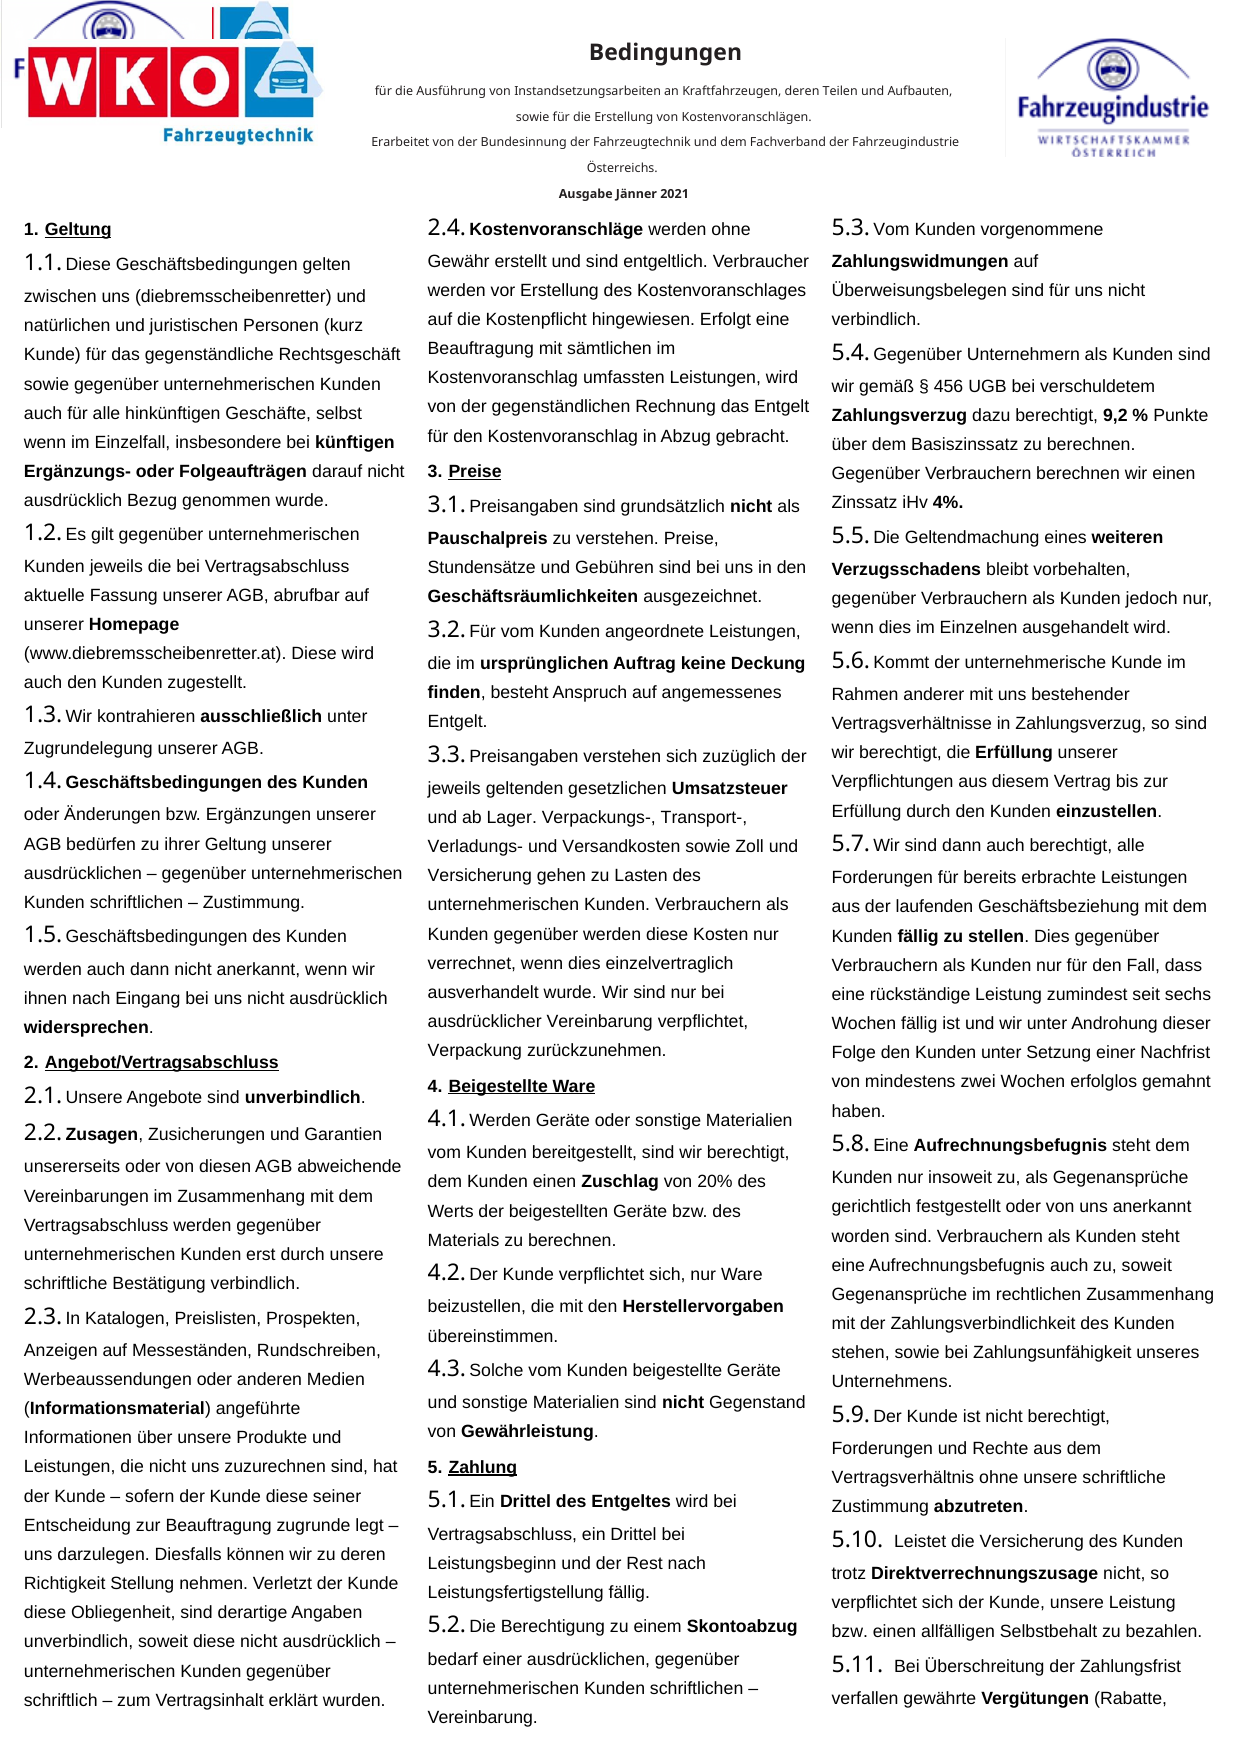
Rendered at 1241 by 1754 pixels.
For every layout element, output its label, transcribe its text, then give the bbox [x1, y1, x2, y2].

subtitle Vom Kunden vorgenommene Zahlungswidmungen auf Überweisungsbelegen sind für uns nicht verbindlich. [831, 185, 1215, 303]
subtitle Kommt der unternehmerische Kunde im Rahmen anderer mit uns bestehender Vertragsverhältnisse in Zahlungsverzug, so sind wir berechtigt, die Erfüllung unserer Verpflichtungen aus diesem Vertrag bis zur Erfüllung durch den Kunden einzustellen. [831, 618, 1215, 795]
subtitle Der Kunde verpflichtet sich, nur Ware beizustellen, die mit den Herstellervorgaben übereinstimmen. [427, 1231, 811, 1320]
subtitle Geltung [24, 185, 408, 214]
subtitle Zusagen, Zusicherungen und Garantien unsererseits oder von diesen AGB abweichende Vereinbarungen im Zusammenhang mit dem Vertragsabschluss werden gegenüber unternehmerischen Kunden erst durch unsere schriftliche Bestätigung verbindlich. [24, 1091, 408, 1268]
subtitle Für vom Kunden angeordnete Leistungen, die im ursprünglichen Auftrag keine Deckung finden, besteht Anspruch auf angemessenes Entgelt. [427, 587, 811, 706]
picture [1026, 38, 1217, 166]
subtitle Angebot/Vertragsabschluss [24, 1018, 408, 1047]
subtitle Geschäftsbedingungen des Kunden oder Änderungen bzw. Ergänzungen unserer AGB bedürfen zu ihrer Geltung unserer ausdrücklichen – gegenüber unternehmerischen Kunden schriftlichen – Zustimmung. [24, 738, 408, 886]
subtitle Diese Geschäftsbedingungen gelten zwischen uns (diebremsscheibenretter) und natürlichen und juristischen Personen (kurz Kunde) für das gegenständliche Rechtsgeschäft sowie gegenüber unternehmerischen Kunden auch für alle hinkünftigen Geschäfte, selbst wenn im Einzelfall, insbesondere bei künftigen Ergänzungs- oder Folgeaufträgen darauf nicht ausdrücklich Bezug genommen wurde. [24, 220, 408, 485]
subtitle Kostenvoranschläge werden ohne Gewähr erstellt und sind entgeltlich. Verbraucher werden vor Erstellung des Kostenvoranschlages auf die Kostenpflicht hingewiesen. Erfolgt eine Beauftragung mit sämtlichen im Kostenvoranschlag umfassten Leistungen, wird von der gegenständlichen Rechnung das Entgelt für den Kostenvoranschlag in Abzug gebracht. [427, 185, 811, 420]
subtitle Gegenüber Unternehmern als Kunden sind wir gemäß § 456 UGB bei verschuldetem Zahlungsverzug dazu berechtigt, 9,2 % Punkte über dem Basiszinssatz zu berechnen. Gegenüber Verbrauchern berechnen wir einen Zinssatz iHv 4%. [831, 310, 1215, 487]
subtitle Der Kunde ist nicht berechtigt, Forderungen und Rechte aus dem Vertragsverhältnis ohne unsere schriftliche Zustimmung abzutreten. [831, 1372, 1215, 1491]
subtitle In Katalogen, Preislisten, Prospekten, Anzeigen auf Messeständen, Rundschreiben, Werbeaussendungen oder anderen Medien (Informationsmaterial) angeführte Informationen über unsere Produkte und Leistungen, die nicht uns zuzurechnen sind, hat der Kunde – sofern der Kunde diese seiner Entscheidung zur Beauftragung zugrunde legt – uns darzulegen. Diesfalls können wir zu deren Richtigkeit Stellung nehmen. Verletzt der Kunde diese Obliegenheit, sind derartige Angaben unverbindlich, soweit diese nicht ausdrücklich – unternehmerischen Kunden gegenüber schriftlich – zum Vertragsinhalt erklärt wurden. [24, 1274, 408, 1684]
list Wir kontrahieren ausschließlich unter Zugrundelegung unserer AGB. [24, 672, 408, 732]
subtitle Preisangaben sind grundsätzlich nicht als Pauschalpreis zu verstehen. Preise, Stundensätze und Gebühren sind bei uns in den Geschäftsräumlichkeiten ausgezeichnet. [427, 462, 811, 581]
subtitle Beigestellte Ware [427, 1041, 811, 1070]
subtitle Unsere Angebote sind unverbindlich. [24, 1053, 408, 1084]
subtitle Leistet die Versicherung des Kunden trotz Direktverrechnungszusage nicht, so verpflichtet sich der Kunde, unsere Leistung bzw. einen allfälligen Selbstbehalt zu bezahlen. [831, 1497, 1215, 1616]
subtitle Solche vom Kunden beigestellte Geräte und sonstige Materialien sind nicht Gegenstand von Gewährleistung. [427, 1326, 811, 1416]
subtitle Preisangaben verstehen sich zuzüglich der jeweils geltenden gesetzlichen Umsatzsteuer und ab Lager. Verpackungs-, Transport-, Verladungs- und Versandkosten sowie Zoll und Versicherung gehen zu Lasten des unternehmerischen Kunden. Verbrauchern als Kunden gegenüber werden diese Kosten nur verrechnet, wenn dies einzelvertraglich ausverhandelt wurde. Wir sind nur bei ausdrücklicher Vereinbarung verpflichtet, Verpackung zurückzunehmen. [427, 712, 811, 1035]
text Ausgabe Jänner 2021 [24, 159, 1224, 176]
picture [0, 0, 325, 150]
list Geschäftsbedingungen des Kunden werden auch dann nicht anerkannt, wenn wir ihnen nach Eingang bei uns nicht ausdrücklich widersprechen. [24, 893, 408, 1011]
subtitle Die Berechtigung zu einem Skontoabzug bedarf einer ausdrücklichen, gegenüber unternehmerischen Kunden schriftlichen – Vereinbarung. [427, 1583, 811, 1701]
subtitle Zahlung [427, 1422, 811, 1451]
text sowie für die Erstellung von Kostenvoranschlägen. [325, 108, 1026, 125]
subtitle Bei Überschreitung der Zahlungsfrist verfallen gewährte Vergütungen (Rabatte, Abschläge u.a.) und werden der Rechnung zugerechnet. [831, 1622, 1215, 1683]
subtitle Es gilt gegenüber unternehmerischen Kunden jeweils die bei Vertragsabschluss aktuelle Fassung unserer AGB, abrufbar auf unserer Homepage (www.diebremsscheibenretter.at). Diese wird auch den Kunden zugestellt. [24, 490, 408, 667]
subtitle Die Geltendmachung eines weiteren Verzugsschadens bleibt vorbehalten, gegenüber Verbrauchern als Kunden jedoch nur, wenn dies im Einzelnen ausgehandelt wird. [831, 493, 1215, 612]
subtitle Preise [427, 426, 811, 456]
subtitle Werden Geräte oder sonstige Materialien vom Kunden bereitgestellt, sind wir berechtigt, dem Kunden einen Zuschlag von 20% des Werts der beigestellten Geräte bzw. des Materials zu berechnen. [427, 1076, 811, 1224]
text Erarbeitet von der Bundesinnung der Fahrzeugtechnik und dem Fachverband der Fahrzeugindustrie Österreichs. [323, 133, 1026, 151]
text Bedingungen [300, 35, 1224, 67]
text für die Ausführung von Instandsetzungsarbeiten an Kraftfahrzeugen, deren Teilen und Aufbauten, [325, 82, 1026, 99]
subtitle Wir sind dann auch berechtigt, alle Forderungen für bereits erbrachte Leistungen aus der laufenden Geschäftsbeziehung mit dem Kunden fällig zu stellen. Dies gegenüber Verbrauchern als Kunden nur für den Fall, dass eine rückständige Leistung zumindest seit sechs Wochen fällig ist und wir unter Androhung dieser Folge den Kunden unter Setzung einer Nachfrist von mindestens zwei Wochen erfolglos gemahnt haben. [831, 801, 1215, 1095]
subtitle Ein Drittel des Entgeltes wird bei Vertragsabschluss, ein Drittel bei Leistungsbeginn und der Rest nach Leistungsfertigstellung fällig. [427, 1458, 811, 1576]
subtitle Eine Aufrechnungsbefugnis steht dem Kunden nur insoweit zu, als Gegenansprüche gerichtlich festgestellt oder von uns anerkannt worden sind. Verbrauchern als Kunden steht eine Aufrechnungsbefugnis auch zu, soweit Gegenansprüche im rechtlichen Zusammenhang mit der Zahlungsverbindlichkeit des Kunden stehen, sowie bei Zahlungsunfähigkeit unseres Unternehmens. [831, 1101, 1215, 1366]
